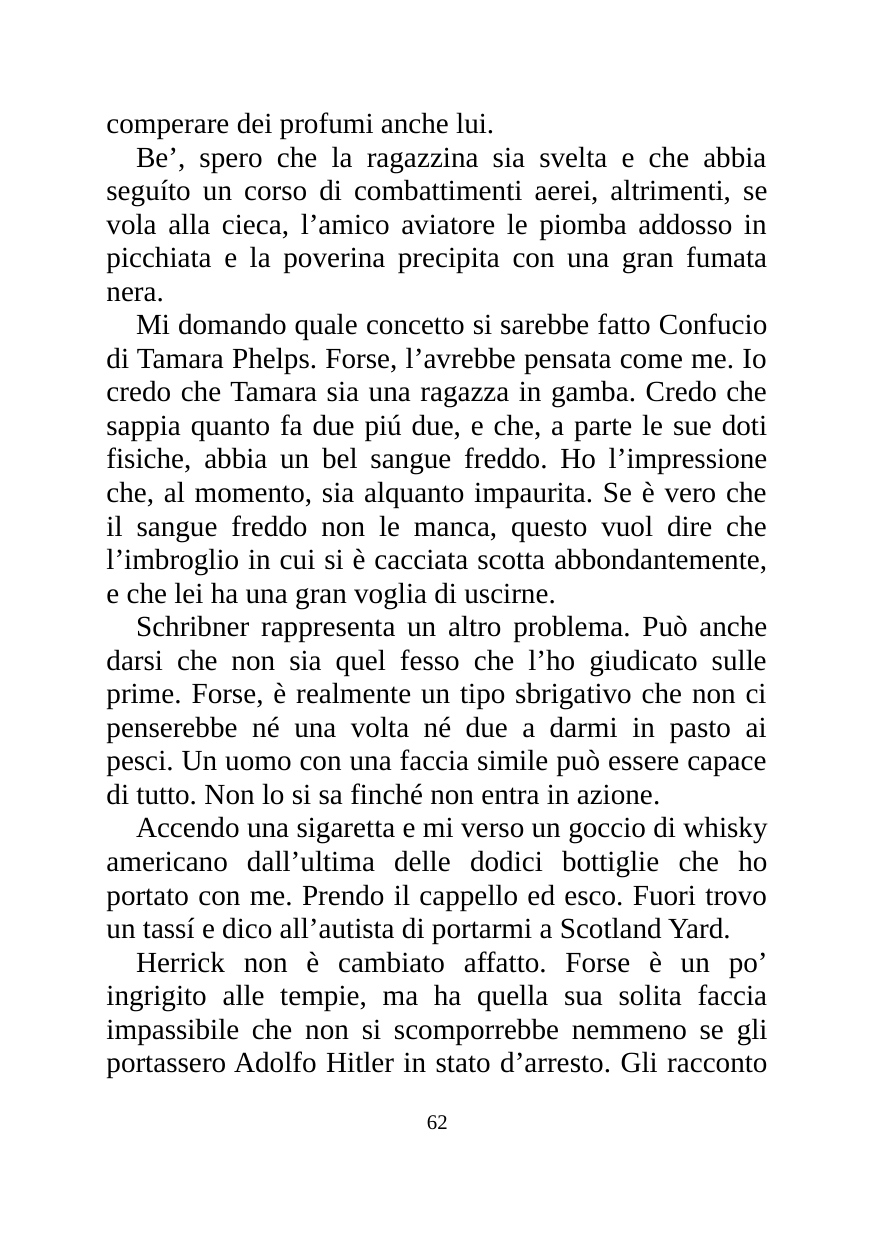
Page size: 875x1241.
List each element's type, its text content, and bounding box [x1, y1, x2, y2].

text Be’, spero che la ragazzina sia svelta e che abbia seguíto un corso di combattimenti aerei, altrimenti, se vola alla cieca, l’amico aviatore le piomba addosso in picchiata e la poverina precipita con una gran fumata nera. [106, 140, 768, 307]
text Accendo una sigaretta e mi verso un goccio di whisky americano dall’ultima delle dodici bottiglie che ho portato con me. Prendo il cappello ed esco. Fuori trovo un tassí e dico all’autista di portarmi a Scotland Yard. [106, 811, 768, 945]
text Schribner rappresenta un altro problema. Può anche darsi che non sia quel fesso che l’ho giudicato sulle prime. Forse, è realmente un tipo sbrigativo che non ci penserebbe né una volta né due a darmi in pasto ai pesci. Un uomo con una faccia simile può essere capace di tutto. Non lo si sa finché non entra in azione. [106, 609, 768, 811]
text Mi domando quale concetto si sarebbe fatto Confucio di Tamara Phelps. Forse, l’avrebbe pensata come me. Io credo che Tamara sia una ragazza in gamba. Credo che sappia quanto fa due piú due, e che, a parte le sue doti fisiche, abbia un bel sangue freddo. Ho l’impressione che, al momento, sia alquanto impaurita. Se è vero che il sangue freddo non le manca, questo vuol dire che l’imbroglio in cui si è cacciata scotta abbondantemente, e che lei ha una gran voglia di uscirne. [106, 307, 768, 609]
text comperare dei profumi anche lui. [106, 106, 768, 140]
text Herrick non è cambiato affatto. Forse è un po’ ingrigito alle tempie, ma ha quella sua solita faccia impassibile che non si scomporrebbe nemmeno se gli portassero Adolfo Hitler in stato d’arresto. Gli racconto [106, 945, 768, 1079]
